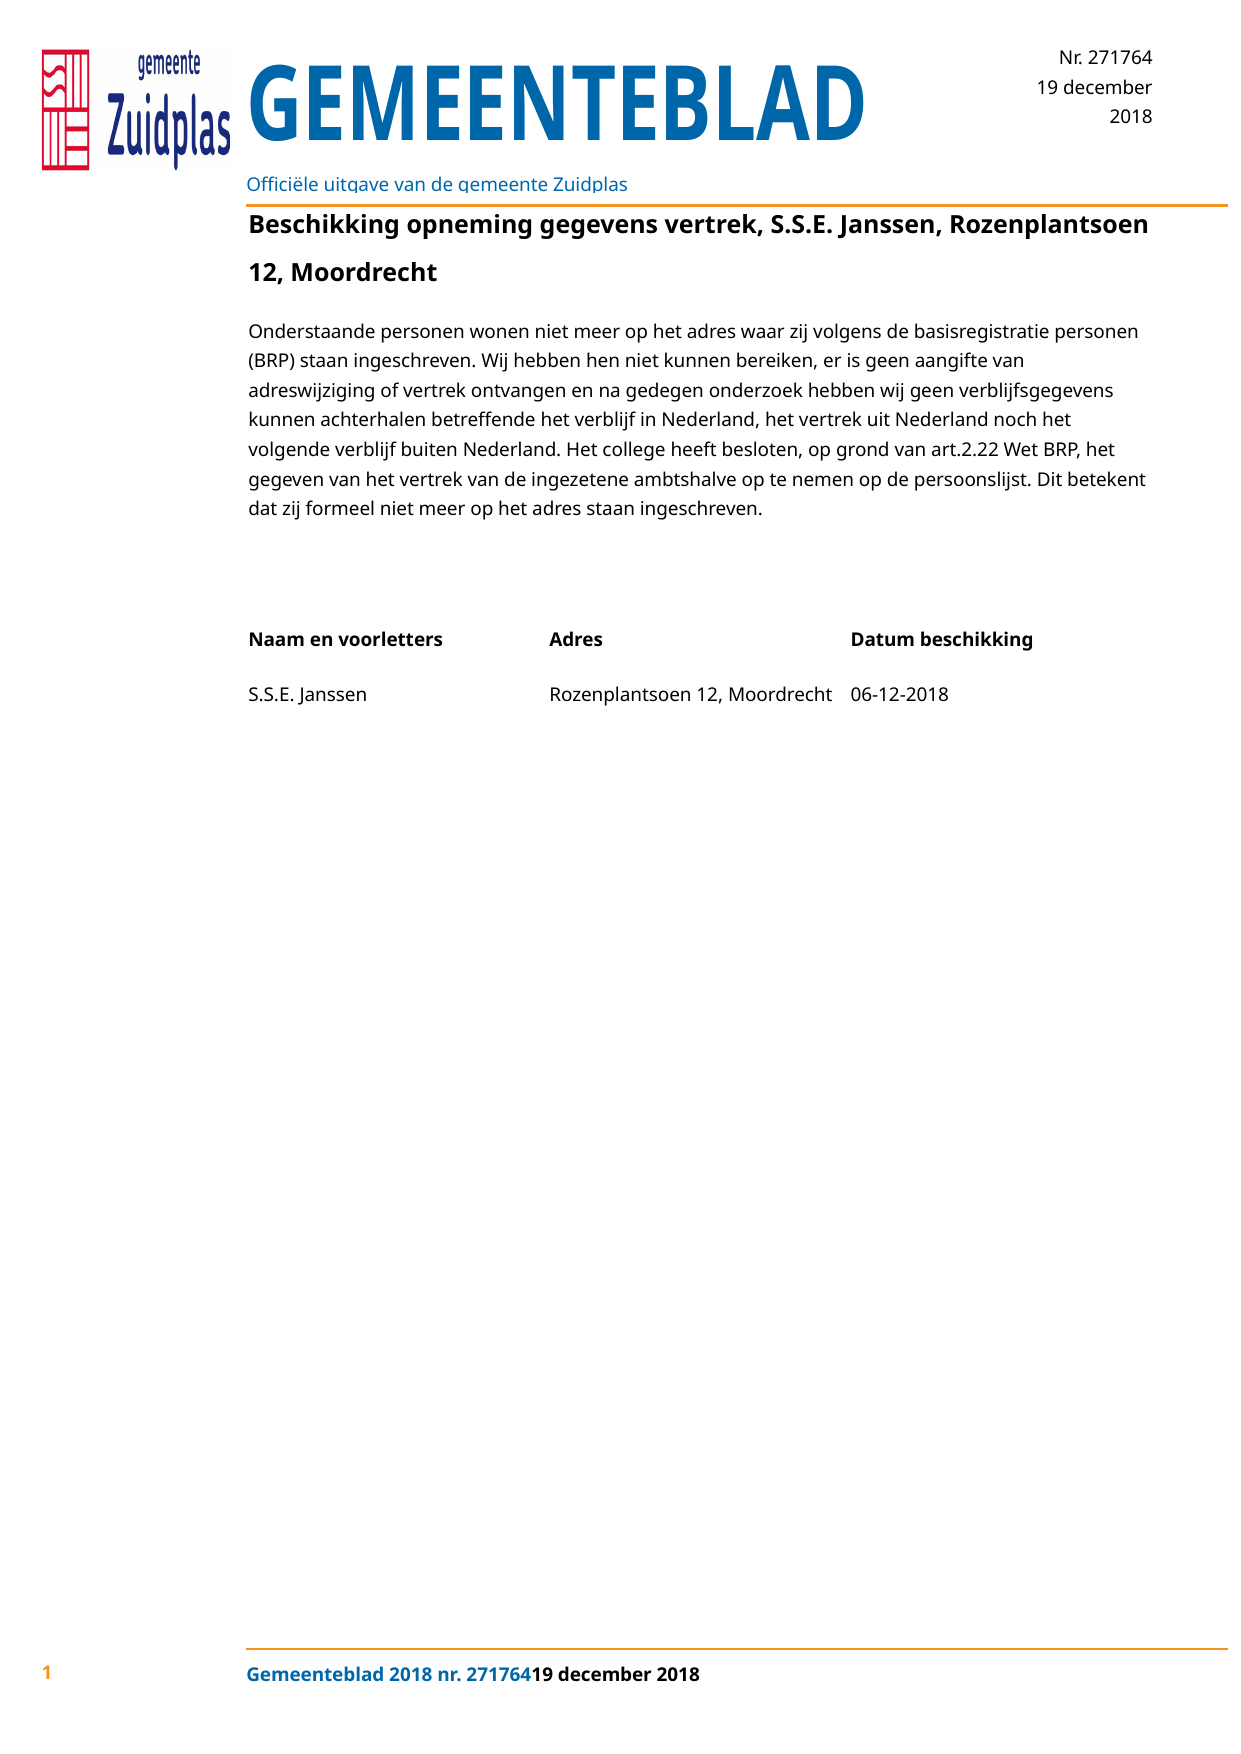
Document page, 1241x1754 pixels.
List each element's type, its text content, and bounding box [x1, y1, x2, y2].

table_header Naam en voorletters [248, 626, 549, 681]
text Beschikking opneming gegevens vertrek, S.S.E. Janssen, Rozenplantsoen 12, Moordrecht [248, 207, 1152, 288]
text Onderstaande personen wonen niet meer op het adres waar zij volgens de basisregistratie personen (BRP) staan ingeschreven. Wij hebben hen niet kunnen bereiken, er is geen aangifte van adreswijziging of vertrek ontvangen en na gedegen onderzoek hebben wij geen verblijfsgegevens kunnen achterhalen betreffende het verblijf in Nederland, het vertrek uit Nederland noch het volgende verblijf buiten Nederland. Het college heeft besloten, op grond van art.2.22 Wet BRP, het gegeven van het vertrek van de ingezetene ambtshalve op te nemen op de persoonslijst. Dit betekent dat zij formeel niet meer op het adres staan ingeschreven. [248, 318, 1152, 521]
picture [41, 47, 231, 172]
table_header Adres [549, 626, 850, 681]
table_cell 06-12-2018 [850, 681, 1152, 707]
table_header Datum beschikking [850, 626, 1152, 681]
table_cell S.S.E. Janssen [248, 681, 549, 707]
table_cell Rozenplantsoen 12, Moordrecht [549, 681, 850, 707]
